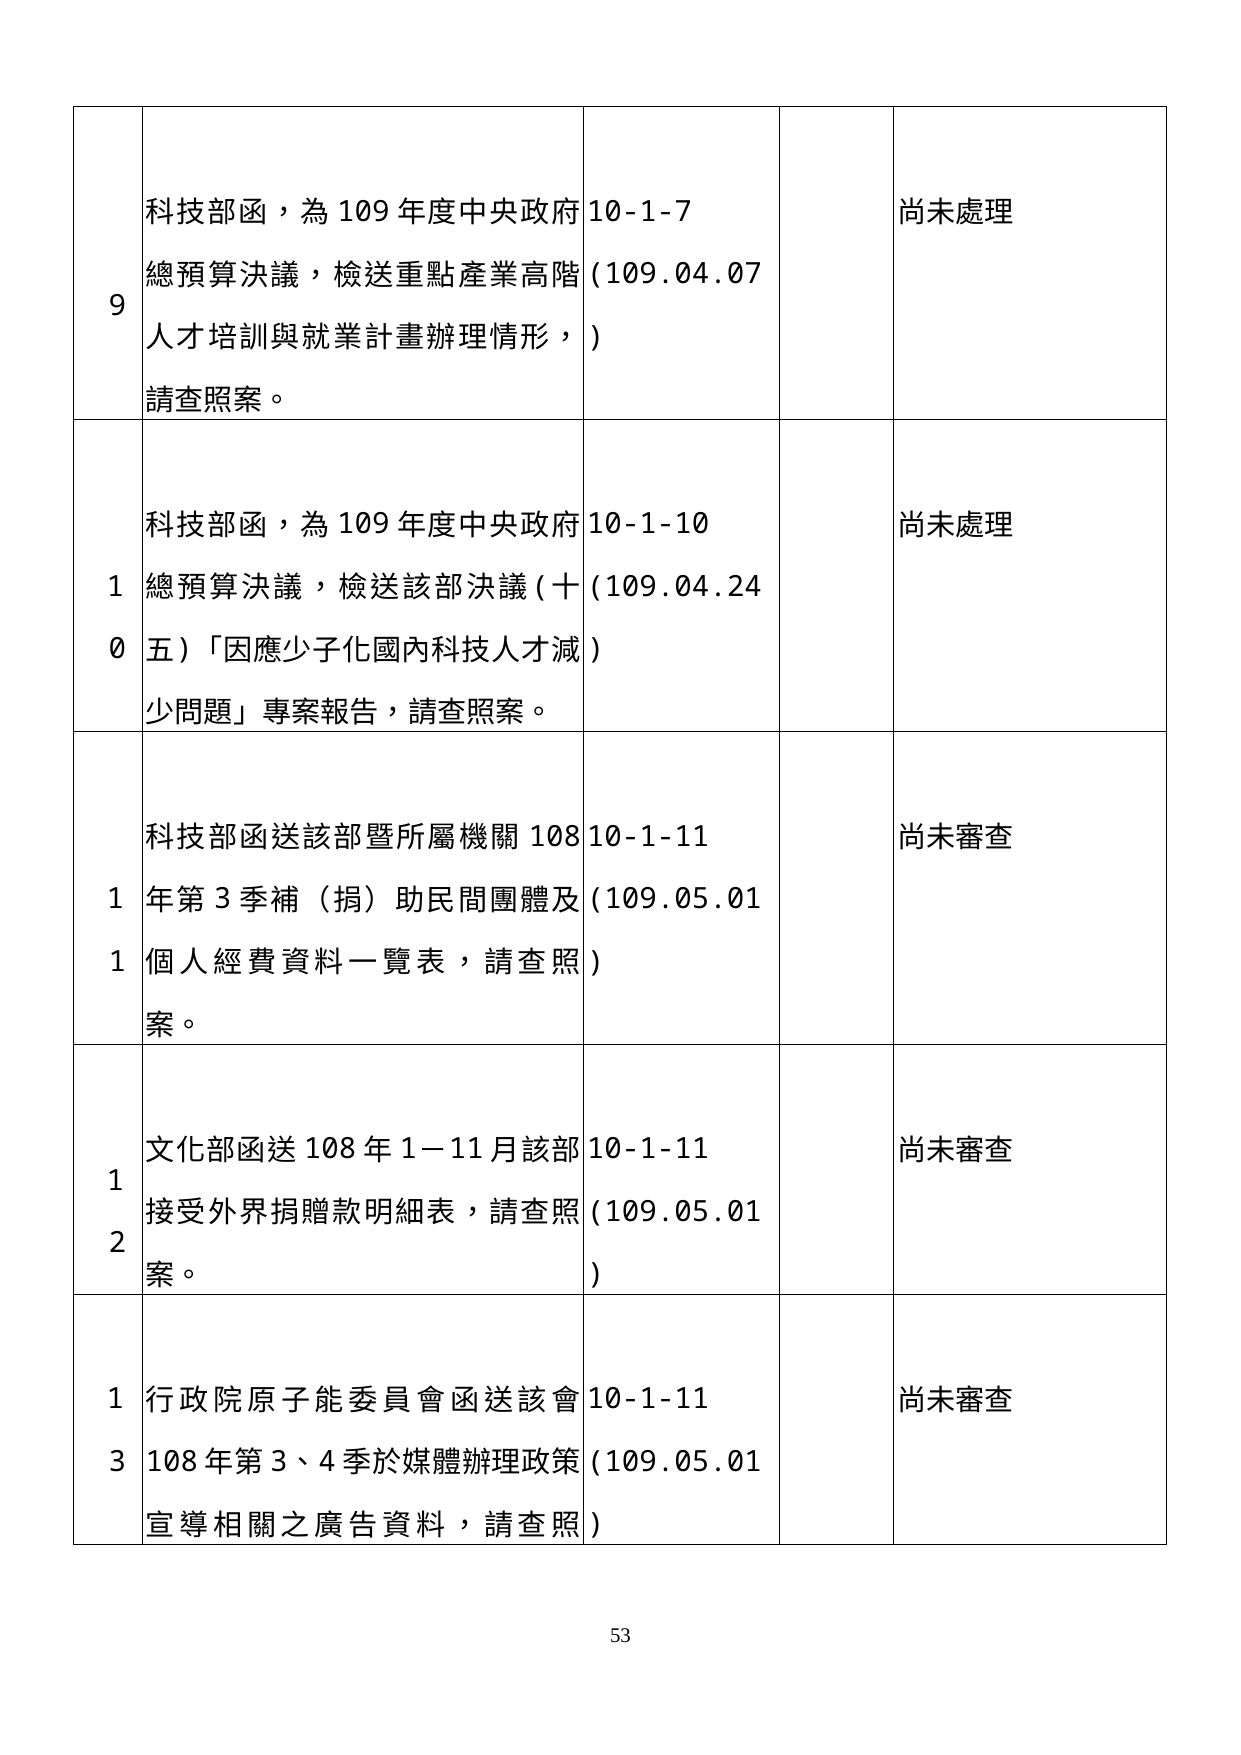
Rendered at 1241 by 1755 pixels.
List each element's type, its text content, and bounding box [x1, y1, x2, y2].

table_cell 10-1-11 (109.05.01) [584, 1045, 779, 1293]
table_cell 文化部函送108年1－11月該部接受外界捐贈款明細表，請查照案。 [143, 1045, 583, 1293]
table_cell 10-1-7 (109.04.07) [584, 107, 779, 418]
table_cell [74, 732, 142, 1043]
table_cell 科技部函，為109年度中央政府總預算決議，檢送該部決議(十五)「因應少子化國內科技人才減少問題」專案報告，請查照案。 [143, 420, 583, 731]
table_cell 尚未處理 [894, 107, 1166, 418]
table_cell [780, 420, 893, 731]
table_cell [780, 1045, 893, 1293]
table_cell 10-1-11 (109.05.01) [584, 1295, 779, 1543]
table_cell 尚未審查 [894, 1295, 1166, 1543]
table_cell 尚未處理 [894, 420, 1166, 731]
table_cell [780, 1295, 893, 1543]
table_cell [74, 1045, 142, 1293]
table_cell [74, 1295, 142, 1543]
table_cell [780, 107, 893, 418]
table_cell 尚未審查 [894, 1045, 1166, 1293]
table_cell [780, 732, 893, 1043]
table_cell [74, 420, 142, 731]
table_cell 科技部函送該部暨所屬機關108年第3季補（捐）助民間團體及個人經費資料一覽表，請查照案。 [143, 732, 583, 1043]
table_cell 尚未審查 [894, 732, 1166, 1043]
table_cell 10-1-11 (109.05.01) [584, 732, 779, 1043]
table_cell [74, 107, 142, 418]
table_cell 科技部函，為109年度中央政府總預算決議，檢送重點產業高階人才培訓與就業計畫辦理情形，請查照案。 [143, 107, 583, 418]
table_cell 10-1-10 (109.04.24) [584, 420, 779, 731]
table_cell 行政院原子能委員會函送該會108年第3、4季於媒體辦理政策宣導相關之廣告資料，請查照 [143, 1295, 583, 1543]
